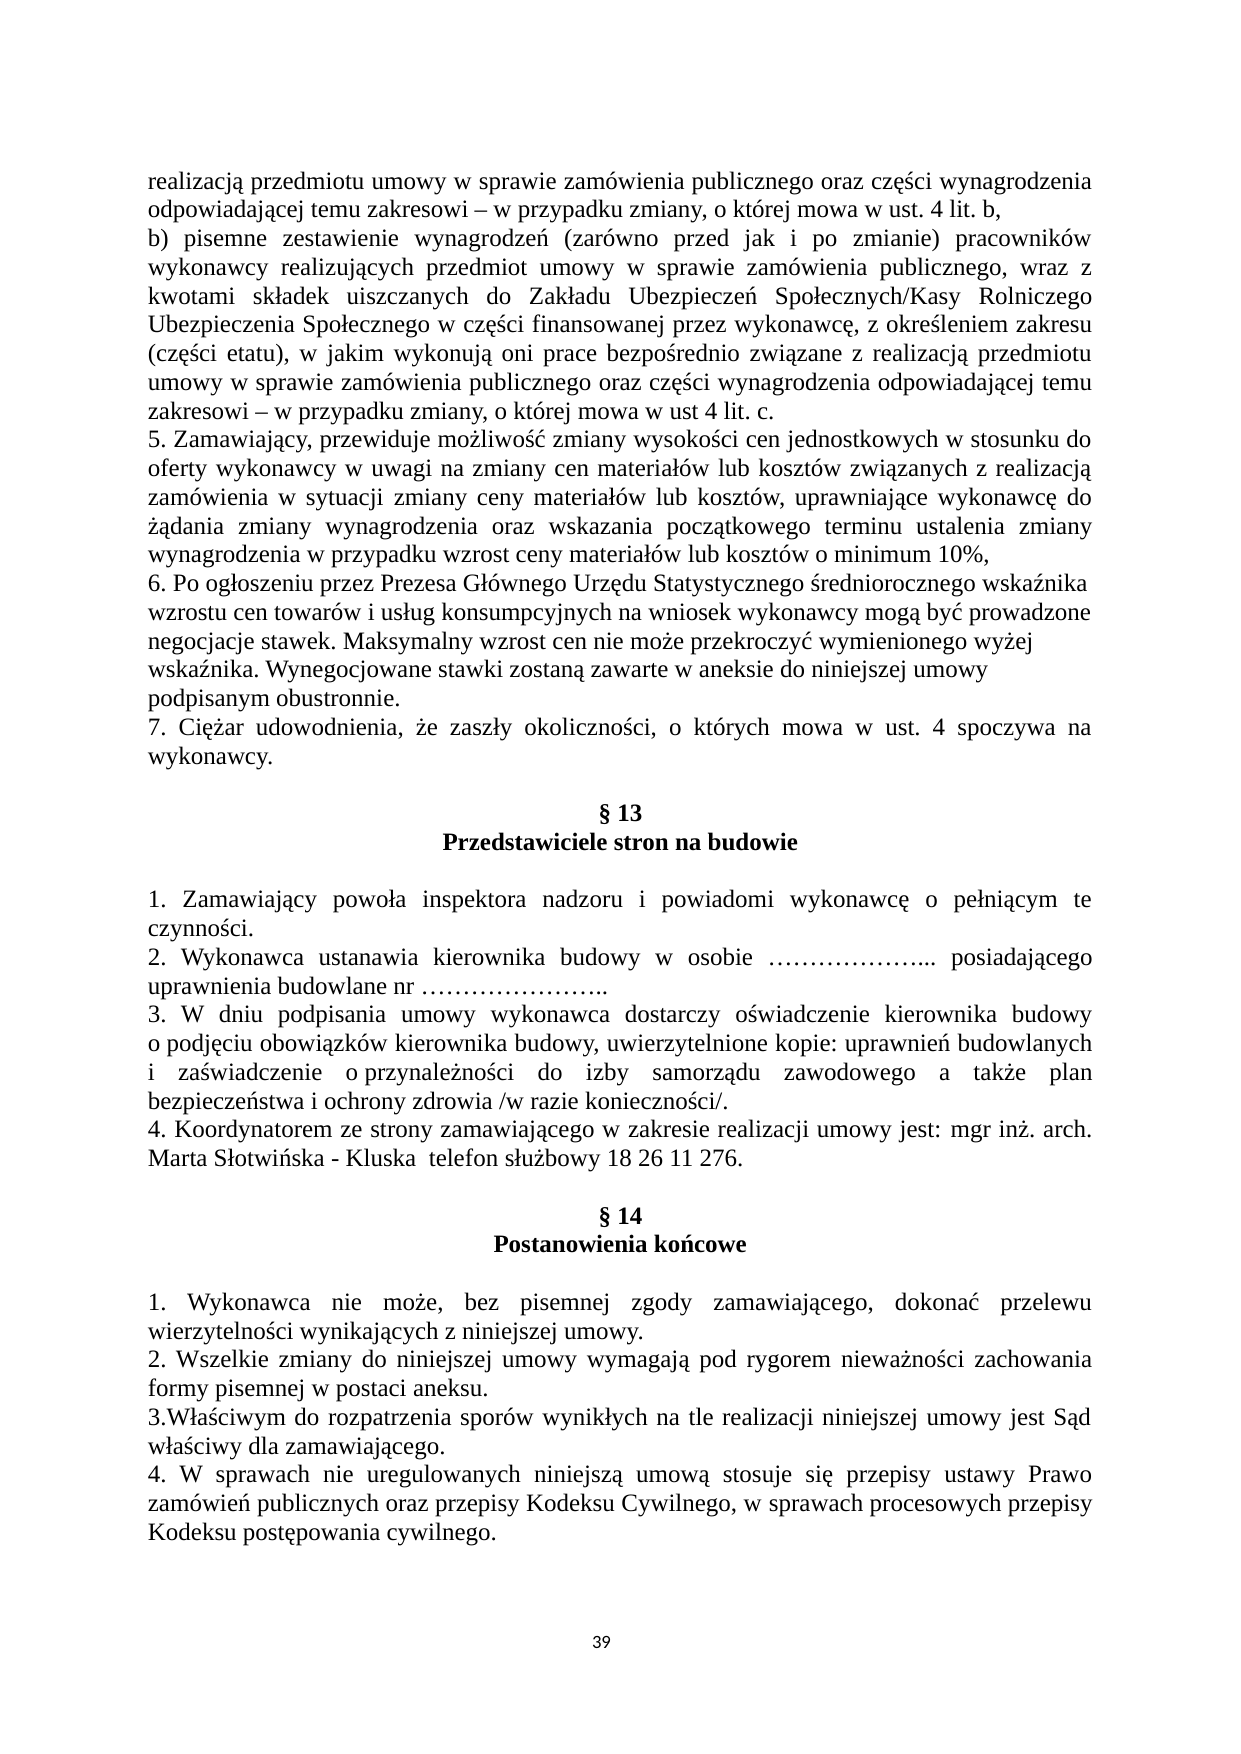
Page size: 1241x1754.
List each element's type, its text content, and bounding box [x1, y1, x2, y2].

text 4. Koordynatorem ze strony zamawiającego w zakresie realizacji umowy jest: mgr inż. arch. Marta Słotwińska - Kluska telefon służbowy 18 26 11 276. [148, 1114, 1093, 1172]
text 6. Po ogłoszeniu przez Prezesa Głównego Urzędu Statystycznego średniorocznego wskaźnika wzrostu cen towarów i usług konsumpcyjnych na wniosek wykonawcy mogą być prowadzone negocjacje stawek. Maksymalny wzrost cen nie może przekroczyć wymienionego wyżej wskaźnika. Wynegocjowane stawki zostaną zawarte w aneksie do niniejszej umowy podpisanym obustronnie. [148, 568, 1093, 712]
text 2. Wykonawca ustanawia kierownika budowy w osobie ………………... posiadającego uprawnienia budowlane nr ………………….. [148, 942, 1093, 999]
text Przedstawiciele stron na budowie [148, 827, 1093, 856]
text b) pisemne zestawienie wynagrodzeń (zarówno przed jak i po zmianie) pracowników wykonawcy realizujących przedmiot umowy w sprawie zamówienia publicznego, wraz z kwotami składek uiszczanych do Zakładu Ubezpieczeń Społecznych/Kasy Rolniczego Ubezpieczenia Społecznego w części finansowanej przez wykonawcę, z określeniem zakresu (części etatu), w jakim wykonują oni prace bezpośrednio związane z realizacją przedmiotu umowy w sprawie zamówienia publicznego oraz części wynagrodzenia odpowiadającej temu zakresowi – w przypadku zmiany, o której mowa w ust 4 lit. c. [148, 223, 1093, 424]
text 4. W sprawach nie uregulowanych niniejszą umową stosuje się przepisy ustawy Prawo zamówień publicznych oraz przepisy Kodeksu Cywilnego, w sprawach procesowych przepisy Kodeksu postępowania cywilnego. [148, 1459, 1093, 1546]
text 3.Właściwym do rozpatrzenia sporów wynikłych na tle realizacji niniejszej umowy jest Sąd właściwy dla zamawiającego. [148, 1402, 1093, 1459]
text § 13 [148, 798, 1093, 827]
text 1. Wykonawca nie może, bez pisemnej zgody zamawiającego, dokonać przelewu wierzytelności wynikających z niniejszej umowy. [148, 1287, 1093, 1344]
text 7. Ciężar udowodnienia, że zaszły okoliczności, o których mowa w ust. 4 spoczywa na wykonawcy. [148, 712, 1093, 769]
text 5. Zamawiający, przewiduje możliwość zmiany wysokości cen jednostkowych w stosunku do oferty wykonawcy w uwagi na zmiany cen materiałów lub kosztów związanych z realizacją zamówienia w sytuacji zmiany ceny materiałów lub kosztów, uprawniające wykonawcę do żądania zmiany wynagrodzenia oraz wskazania początkowego terminu ustalenia zmiany wynagrodzenia w przypadku wzrost ceny materiałów lub kosztów o minimum 10%, [148, 424, 1093, 568]
text Postanowienia końcowe [148, 1229, 1093, 1258]
text § 14 [148, 1201, 1093, 1229]
text realizacją przedmiotu umowy w sprawie zamówienia publicznego oraz części wynagrodzenia odpowiadającej temu zakresowi – w przypadku zmiany, o której mowa w ust. 4 lit. b, [148, 166, 1093, 223]
text 2. Wszelkie zmiany do niniejszej umowy wymagają pod rygorem nieważności zachowania formy pisemnej w postaci aneksu. [148, 1344, 1093, 1402]
text 3. W dniu podpisania umowy wykonawca dostarczy oświadczenie kierownika budowy o podjęciu obowiązków kierownika budowy, uwierzytelnione kopie: uprawnień budowlanych i zaświadczenie o przynależności do izby samorządu zawodowego a także plan bezpieczeństwa i ochrony zdrowia /w razie konieczności/. [148, 999, 1093, 1114]
text 1. Zamawiający powoła inspektora nadzoru i powiadomi wykonawcę o pełniącym te czynności. [148, 884, 1093, 942]
